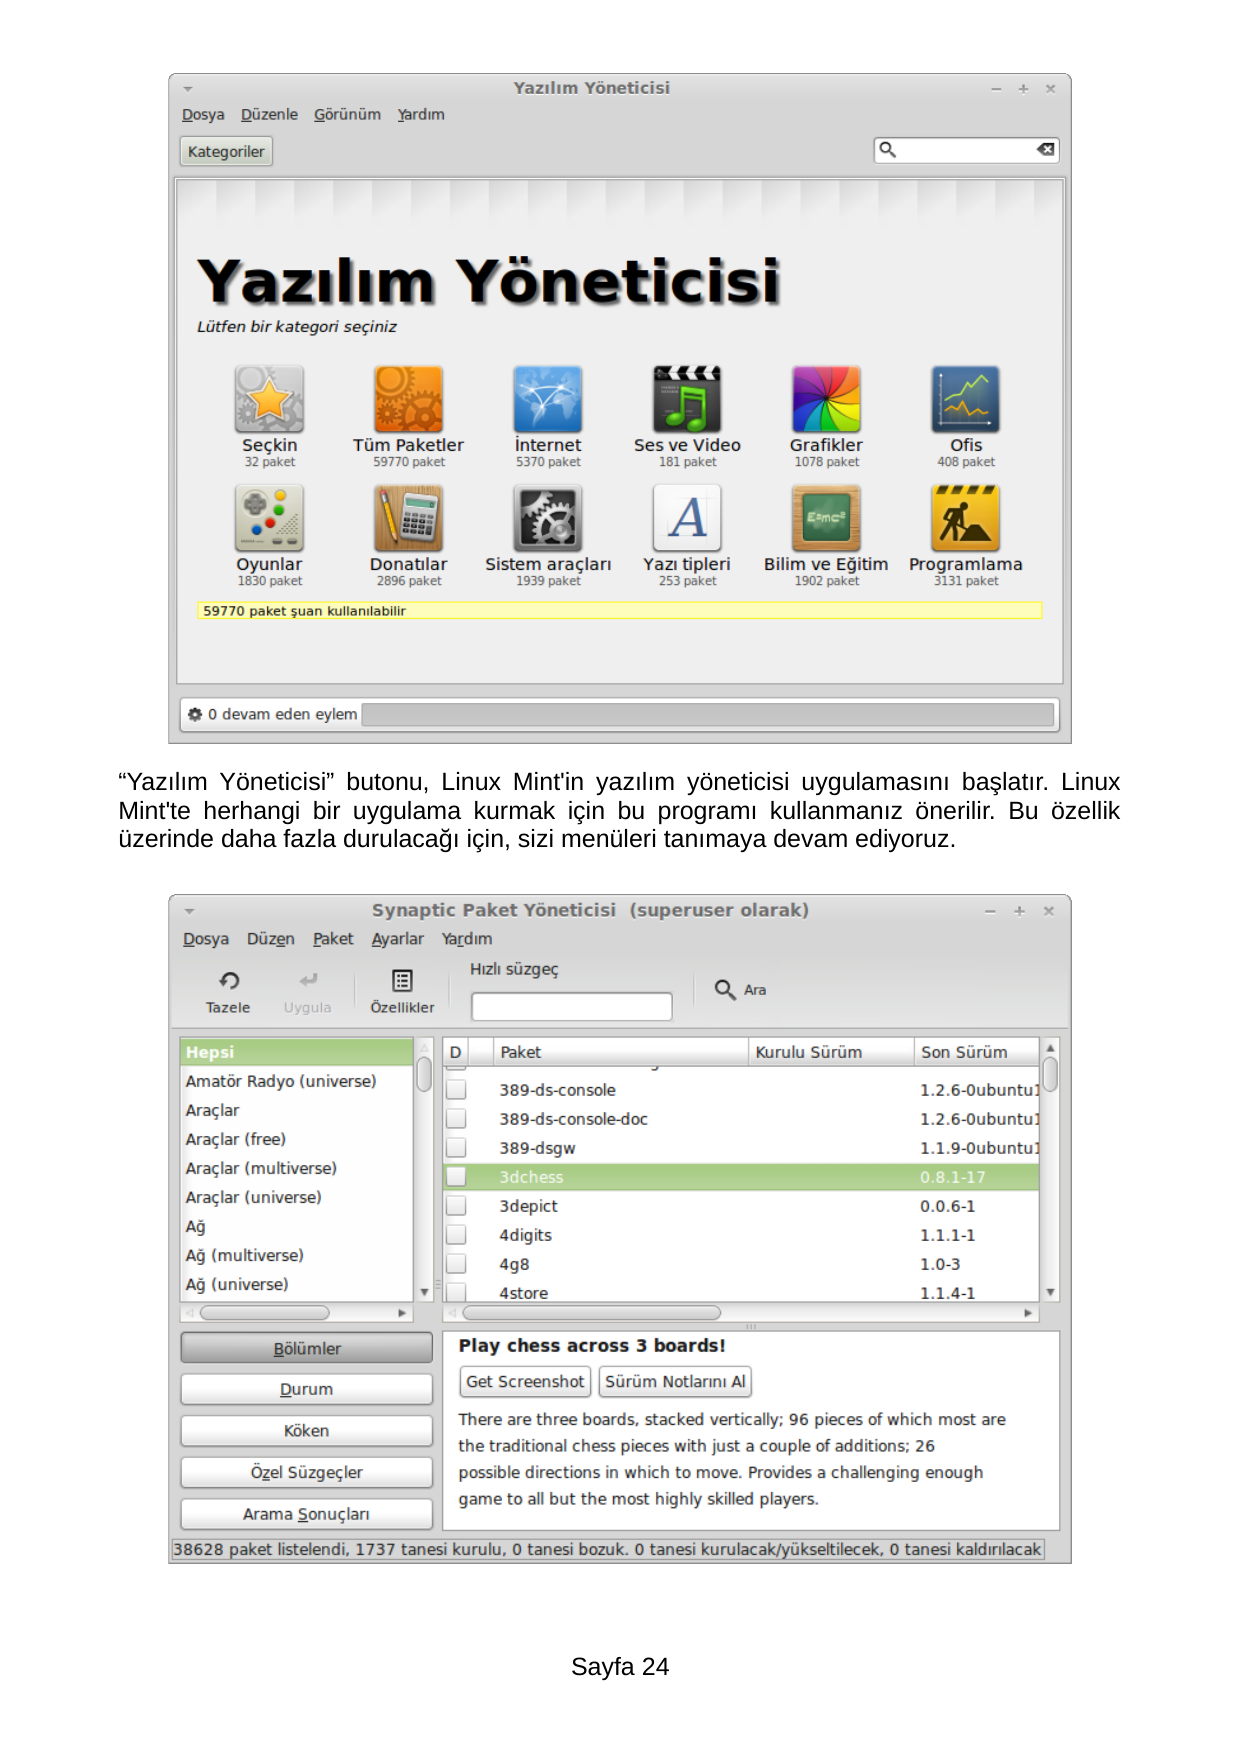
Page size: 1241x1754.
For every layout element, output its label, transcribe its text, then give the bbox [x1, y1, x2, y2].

text “Yazılım Yöneticisi” butonu, Linux Mint'in yazılım yöneticisi uygulamasını başlatır. Linux Mint'te herhangi bir uygulama kurmak için bu programı kullanmanız önerilir. Bu özellik üzerinde daha fazla durulacağı için, sizi menüleri tanımaya devam ediyoruz. [118, 494, 1122, 853]
picture [168, 894, 1072, 1564]
picture [168, 73, 1072, 744]
